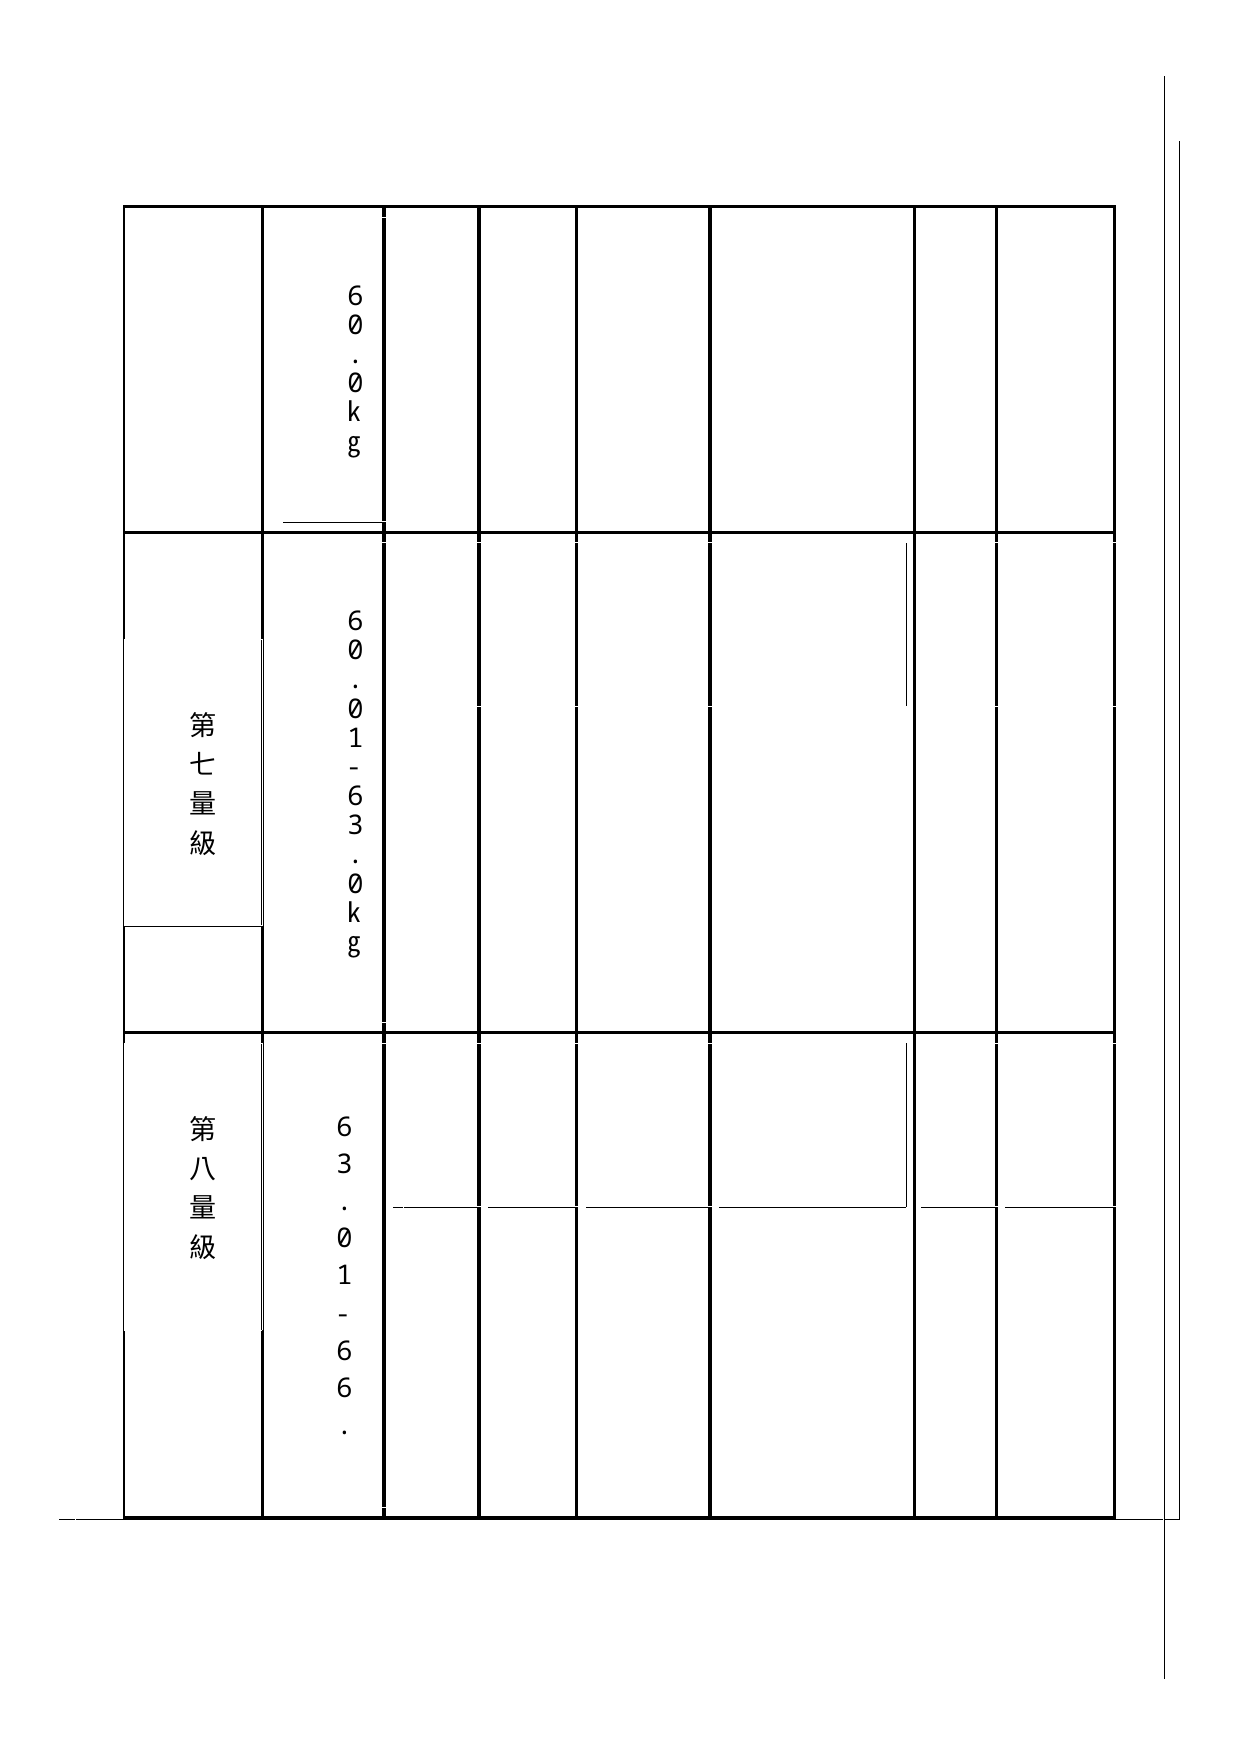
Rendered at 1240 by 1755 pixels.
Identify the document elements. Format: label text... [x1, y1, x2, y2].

table_cell [125, 927, 261, 1031]
table_cell [525, 1044, 575, 1206]
table_cell [916, 208, 995, 531]
table_cell [998, 543, 1005, 706]
table_cell [481, 543, 487, 706]
table_cell [578, 1044, 585, 1206]
table_cell [998, 1044, 1005, 1206]
table_cell [481, 1044, 487, 1206]
table_cell [998, 208, 1113, 531]
table_cell [998, 707, 1113, 1031]
table_cell [578, 707, 708, 1031]
table_cell [712, 1044, 717, 1206]
table_cell 63.01-66. [264, 1034, 382, 1516]
table_cell [578, 534, 708, 542]
table_cell [578, 1207, 708, 1516]
table_cell [481, 534, 575, 542]
table_cell [712, 1034, 913, 1516]
table_cell [586, 543, 619, 706]
table_cell [386, 543, 414, 1022]
table_cell [1006, 543, 1055, 706]
table_cell [916, 1034, 995, 1516]
table_cell [586, 1044, 619, 1206]
table_cell [386, 218, 414, 521]
table_cell [386, 707, 477, 1031]
table_cell [578, 208, 708, 531]
table_cell [719, 543, 905, 706]
table_cell 第八量級 [125, 1044, 261, 1330]
table_cell [578, 543, 585, 706]
table_cell [620, 1044, 708, 1206]
table_cell [712, 543, 717, 706]
table_cell [415, 543, 477, 706]
table_cell [386, 1208, 477, 1516]
table_cell [481, 707, 575, 1031]
table_cell [481, 208, 575, 531]
table_cell [125, 208, 261, 531]
table_cell 第七量級 [125, 640, 261, 925]
table_cell [998, 1034, 1113, 1043]
table_cell [386, 1034, 477, 1043]
table_cell [578, 1034, 708, 1043]
table_cell [921, 1044, 995, 1206]
table_cell [404, 1044, 477, 1206]
table_cell [386, 534, 477, 542]
table_cell [393, 543, 414, 706]
table_cell [998, 534, 1113, 542]
table_cell [386, 208, 477, 531]
table_cell [916, 534, 995, 1031]
table_cell [620, 543, 708, 706]
table_cell [921, 543, 995, 706]
table_cell [488, 1044, 524, 1206]
table_cell [481, 1207, 575, 1516]
table_cell [719, 1044, 905, 1206]
table_cell 60.0kg [264, 208, 382, 531]
table_cell [125, 534, 261, 639]
table_cell [525, 543, 575, 706]
table_cell [998, 1207, 1113, 1516]
table_cell [1006, 1044, 1055, 1206]
table_cell [386, 1044, 403, 1507]
table_cell [125, 1034, 261, 1043]
table_cell [1056, 543, 1113, 706]
table_cell [712, 208, 913, 531]
table_cell 60.01-63.0kg [264, 534, 382, 1031]
table_cell [488, 543, 524, 706]
table_cell [125, 1331, 261, 1516]
table_cell [712, 534, 913, 1031]
table_cell [393, 1044, 403, 1206]
table_cell [1056, 1044, 1113, 1206]
table_cell [481, 1034, 575, 1043]
